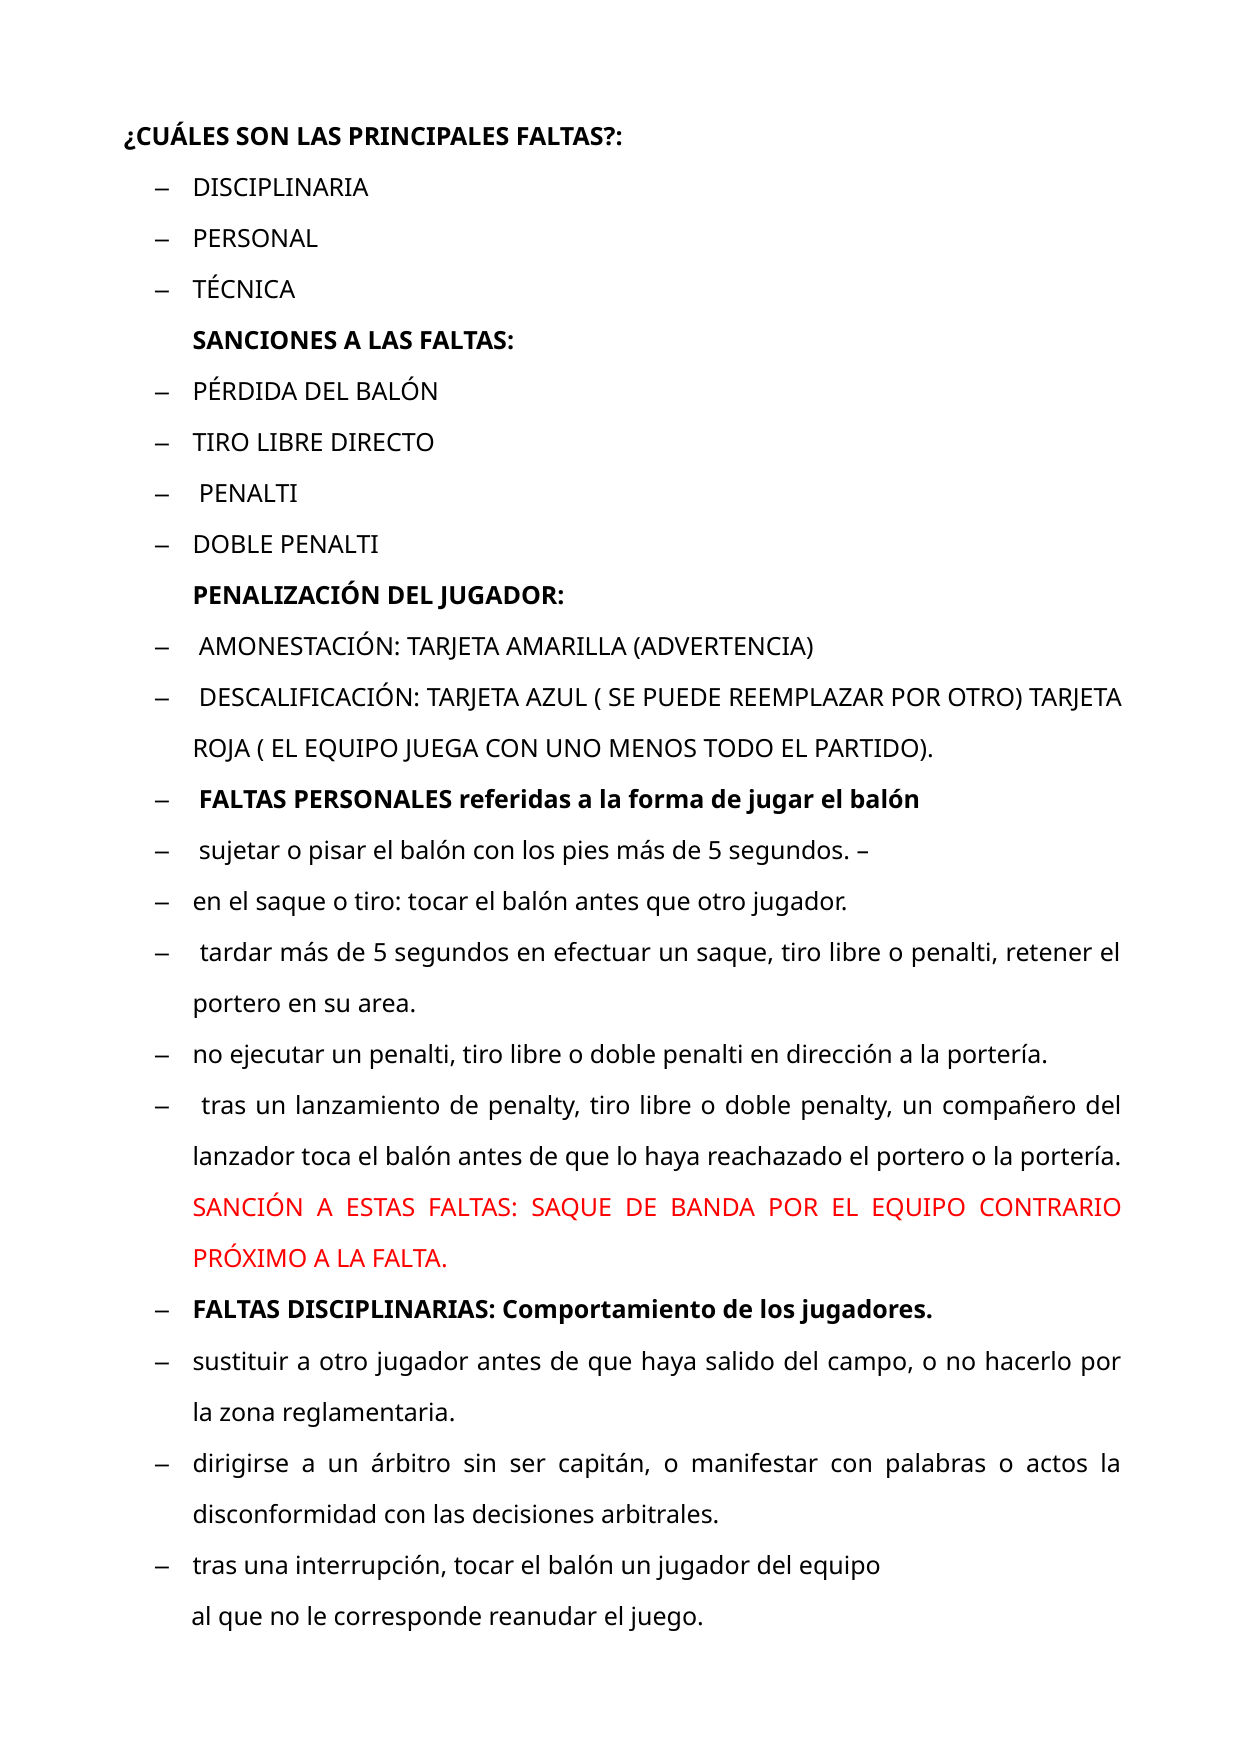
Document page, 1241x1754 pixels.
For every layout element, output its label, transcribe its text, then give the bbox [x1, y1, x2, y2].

list SANCIÓN A ESTAS FALTAS: SAQUE DE BANDA POR EL EQUIPO CONTRARIO PRÓXIMO A LA FALTA. [155, 1190, 1122, 1275]
list DISCIPLINARIA [155, 169, 1122, 203]
list FALTAS DISCIPLINARIAS: Comportamiento de los jugadores. [155, 1292, 1122, 1326]
text ¿CUÁLES SON LAS PRINCIPALES FALTAS?: [117, 118, 1122, 152]
list TÉCNICA [155, 271, 1122, 305]
list tras una interrupción, tocar el balón un jugador del equipo [155, 1547, 1122, 1581]
list DOBLE PENALTI [155, 526, 1122, 561]
list SANCIONES A LAS FALTAS: [155, 322, 1122, 356]
list TIRO LIBRE DIRECTO [155, 424, 1122, 458]
text al que no le corresponde reanudar el juego. [117, 1598, 1122, 1632]
list PERSONAL [155, 220, 1122, 254]
list tardar más de 5 segundos en efectuar un saque, tiro libre o penalti, retener el portero en su area. [155, 935, 1122, 1020]
list dirigirse a un árbitro sin ser capitán, o manifestar con palabras o actos la disconformidad con las decisiones arbitrales. [155, 1445, 1122, 1530]
list FALTAS PERSONALES referidas a la forma de jugar el balón [155, 782, 1122, 816]
list PENALIZACIÓN DEL JUGADOR: [155, 577, 1122, 612]
list sustituir a otro jugador antes de que haya salido del campo, o no hacerlo por la zona reglamentaria. [155, 1343, 1122, 1428]
list sujetar o pisar el balón con los pies más de 5 segundos. – [155, 833, 1122, 867]
list en el saque o tiro: tocar el balón antes que otro jugador. [155, 884, 1122, 918]
list tras un lanzamiento de penalty, tiro libre o doble penalty, un compañero del lanzador toca el balón antes de que lo haya reachazado el portero o la portería. [155, 1088, 1122, 1173]
list DESCALIFICACIÓN: TARJETA AZUL ( SE PUEDE REEMPLAZAR POR OTRO) TARJETA ROJA ( EL EQUIPO JUEGA CON UNO MENOS TODO EL PARTIDO). [155, 679, 1122, 765]
list PENALTI [155, 475, 1122, 509]
list PÉRDIDA DEL BALÓN [155, 373, 1122, 407]
list AMONESTACIÓN: TARJETA AMARILLA (ADVERTENCIA) [155, 628, 1122, 663]
list no ejecutar un penalti, tiro libre o doble penalti en dirección a la portería. [155, 1037, 1122, 1071]
